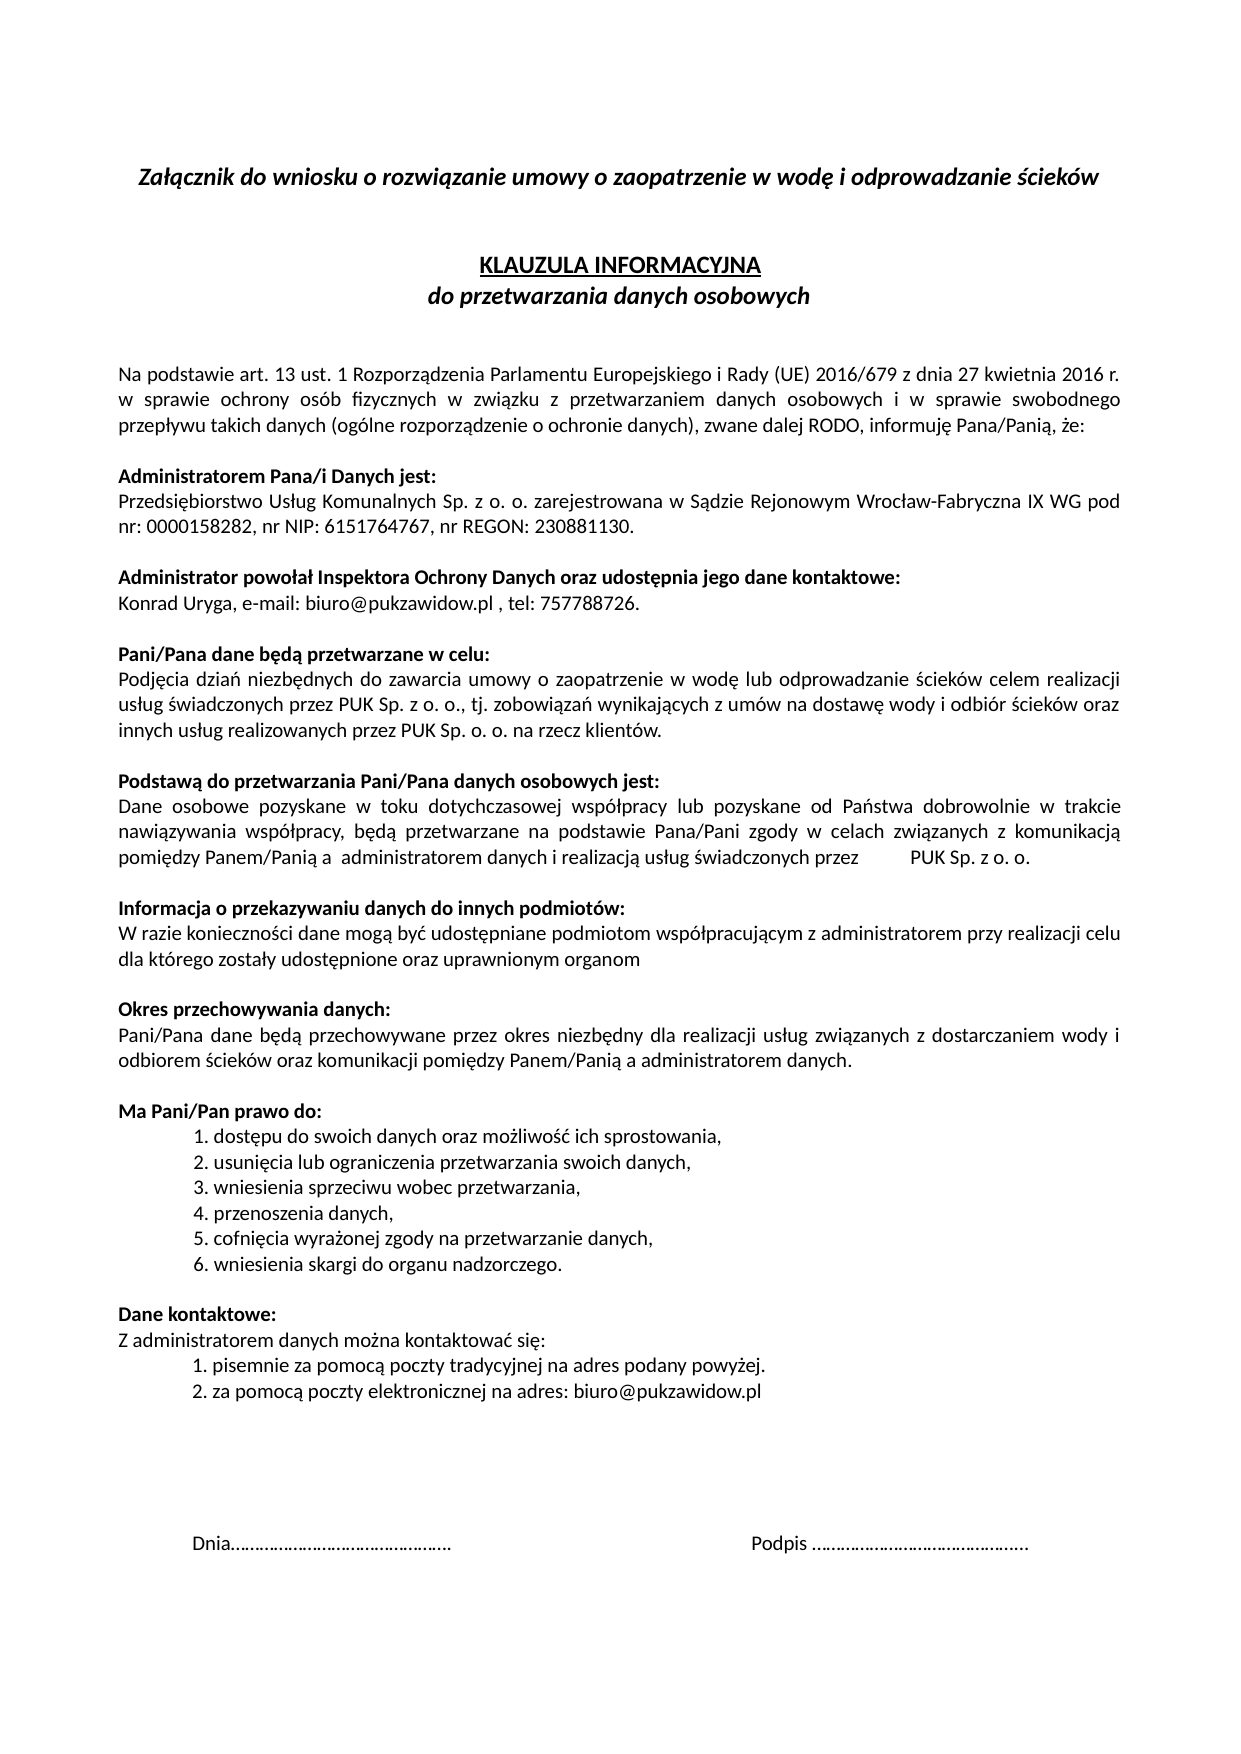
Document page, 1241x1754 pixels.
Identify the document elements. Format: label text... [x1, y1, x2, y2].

text 4. przenoszenia danych, [193, 1200, 1122, 1225]
text Administrator powołał Inspektora Ochrony Danych oraz udostępnia jego dane kontaktowe: [118, 564, 1122, 590]
text Informacja o przekazywaniu danych do innych podmiotów: [118, 895, 1122, 920]
text 5. cofnięcia wyrażonej zgody na przetwarzanie danych, [193, 1225, 1122, 1251]
text Pani/Pana dane będą przechowywane przez okres niezbędny dla realizacji usług związanych z dostarczaniem wody i odbiorem ścieków oraz komunikacji pomiędzy Panem/Panią a administratorem danych. [118, 1022, 1122, 1073]
text Z administratorem danych można kontaktować się: [118, 1327, 1122, 1352]
text Administratorem Pana/i Danych jest: [118, 463, 1122, 488]
text Podjęcia dziań niezbędnych do zawarcia umowy o zaopatrzenie w wodę lub odprowadzanie ścieków celem realizacji usług świadczonych przez PUK Sp. z o. o., tj. zobowiązań wynikających z umów na dostawę wody i odbiór ścieków oraz innych usług realizowanych przez PUK Sp. o. o. na rzecz klientów. [118, 666, 1122, 742]
text KLAUZULA INFORMACYJNA do przetwarzania danych osobowych [118, 249, 1122, 310]
text Dane osobowe pozyskane w toku dotychczasowej współpracy lub pozyskane od Państwa dobrowolnie w trakcie nawiązywania współpracy, będą przetwarzane na podstawie Pana/Pani zgody w celach związanych z komunikacją pomiędzy Panem/Panią a administratorem danych i realizacją usług świadczonych przez PUK Sp. z o. o. [118, 793, 1122, 869]
text 3. wniesienia sprzeciwu wobec przetwarzania, [193, 1174, 1122, 1200]
text Dane kontaktowe: [118, 1302, 1122, 1327]
text Okres przechowywania danych: [118, 997, 1122, 1022]
text 6. wniesienia skargi do organu nadzorczego. [118, 1251, 1122, 1276]
text W razie konieczności dane mogą być udostępniane podmiotom współpracującym z administratorem przy realizacji celu dla którego zostały udostępnione oraz uprawnionym organom [118, 920, 1122, 971]
text Dnia………………………………………. Podpis ……………………………………... [118, 1530, 1122, 1556]
text Podstawą do przetwarzania Pani/Pana danych osobowych jest: [118, 768, 1122, 793]
text 2. usunięcia lub ograniczenia przetwarzania swoich danych, [193, 1149, 1122, 1174]
text Załącznik do wniosku o rozwiązanie umowy o zaopatrzenie w wodę i odprowadzanie ścieków [118, 161, 1122, 192]
text 1. dostępu do swoich danych oraz możliwość ich sprostowania, [193, 1124, 1122, 1149]
text 1. pisemnie za pomocą poczty tradycyjnej na adres podany powyżej. [118, 1352, 1122, 1378]
text Pani/Pana dane będą przetwarzane w celu: [118, 641, 1122, 666]
text 2. za pomocą poczty elektronicznej na adres: biuro@pukzawidow.pl [118, 1378, 1122, 1403]
text Przedsiębiorstwo Usług Komunalnych Sp. z o. o. zarejestrowana w Sądzie Rejonowym Wrocław-Fabryczna IX WG pod nr: 0000158282, nr NIP: 6151764767, nr REGON: 230881130. [118, 488, 1122, 539]
text Konrad Uryga, e-mail: biuro@pukzawidow.pl , tel: 757788726. [118, 590, 1122, 615]
text Na podstawie art. 13 ust. 1 Rozporządzenia Parlamentu Europejskiego i Rady (UE) 2016/679 z dnia 27 kwietnia 2016 r. w sprawie ochrony osób fizycznych w związku z przetwarzaniem danych osobowych i w sprawie swobodnego przepływu takich danych (ogólne rozporządzenie o ochronie danych), zwane dalej RODO, informuję Pana/Panią, że: [118, 361, 1122, 437]
text Ma Pani/Pan prawo do: [118, 1098, 1122, 1124]
